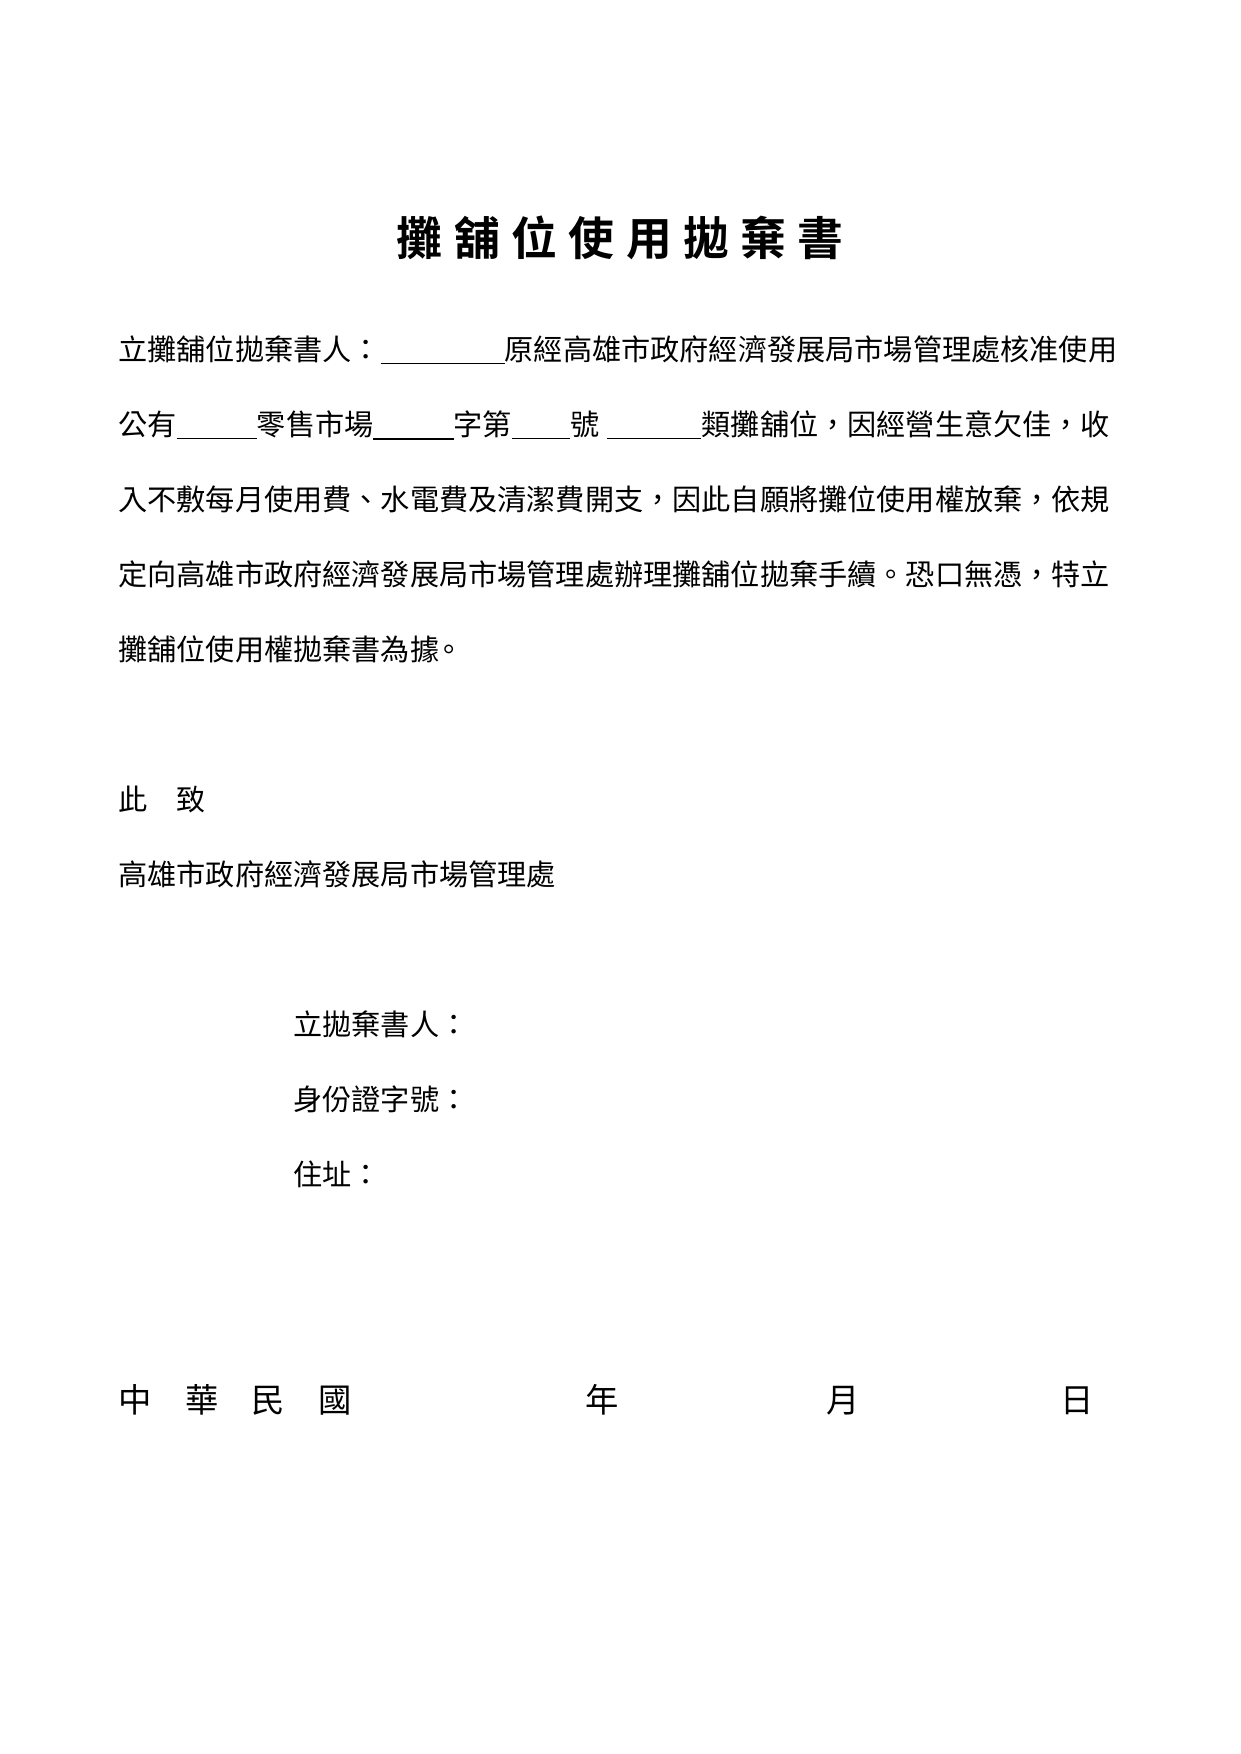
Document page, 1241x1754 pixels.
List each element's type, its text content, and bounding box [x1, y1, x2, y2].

text 攤 舖 位 使 用 拋 棄 書 [118, 198, 1122, 273]
text 立拋棄書人： [118, 986, 1122, 1061]
text 此 致 [118, 761, 1122, 836]
text 住址： [118, 1136, 1122, 1211]
text 高雄市政府經濟發展局市場管理處 [118, 836, 1122, 911]
text 中 華 民 國 年 月 日 [118, 1361, 1122, 1436]
text 身份證字號： [118, 1061, 1122, 1136]
text 立攤舖位拋棄書人： 原經高雄市政府經濟發展局市場管理處核准使用公有 零售市場 字第 號 類攤舖位，因經營生意欠佳，收入不敷每月使用費、水電費及清潔費開支，因此自願將攤位使用權放棄，依規定向高雄市政府經濟發展局市場管理處辦理攤舖位拋棄手續。恐口無憑，特立攤舖位使用權拋棄書為據。 [118, 311, 1122, 686]
